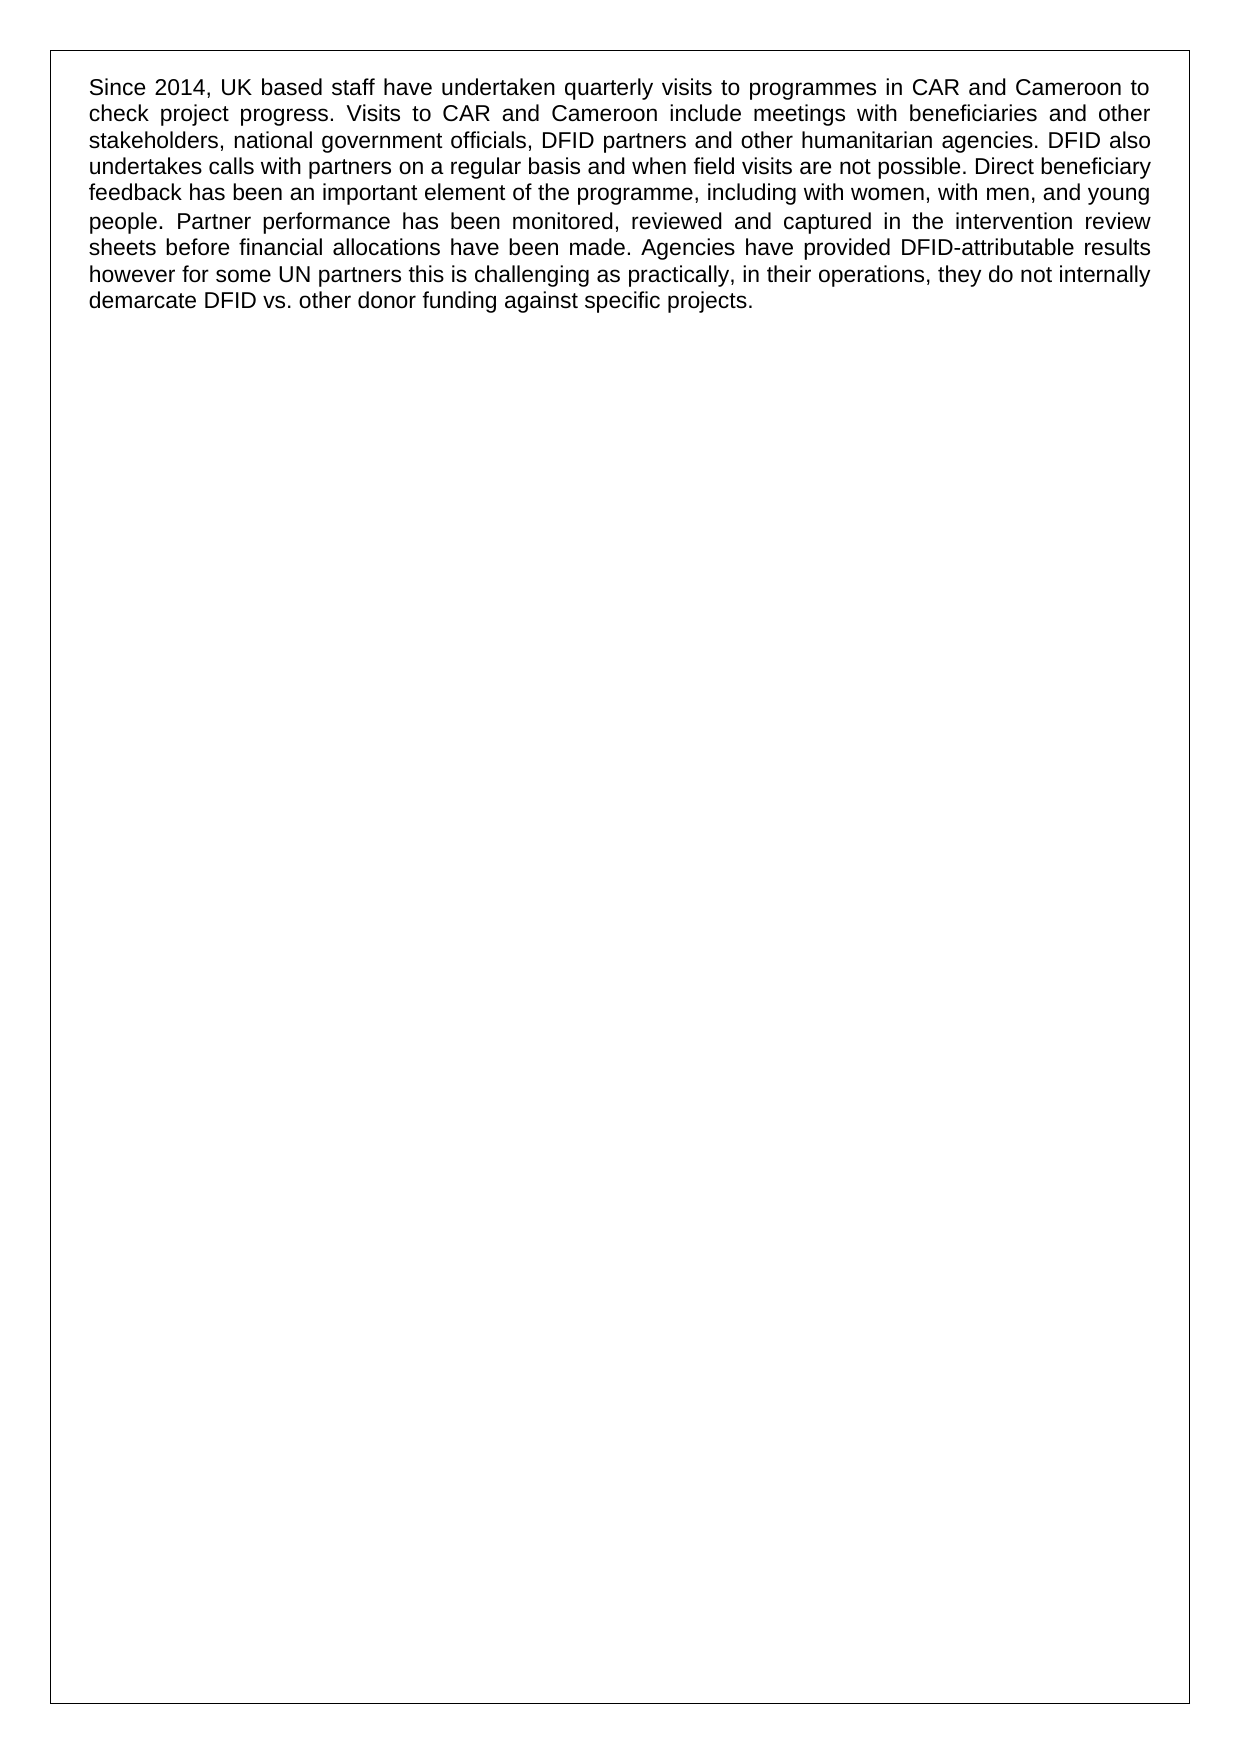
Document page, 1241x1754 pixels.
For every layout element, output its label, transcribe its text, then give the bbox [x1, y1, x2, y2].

text Since 2014, UK based staff have undertaken quarterly visits to programmes in CAR and Cameroon to check project progress. Visits to CAR and Cameroon include meetings with beneficiaries and other stakeholders, national government officials, DFID partners and other humanitarian agencies. DFID also undertakes calls with partners on a regular basis and when field visits are not possible. Direct beneficiary feedback has been an important element of the programme, including with women, with men, and young people. Partner performance has been monitored, reviewed and captured in the intervention review sheets before financial allocations have been made. Agencies have provided DFID-attributable results however for some UN partners this is challenging as practically, in their operations, they do not internally demarcate DFID vs. other donor funding against specific projects. [89, 74, 1152, 313]
